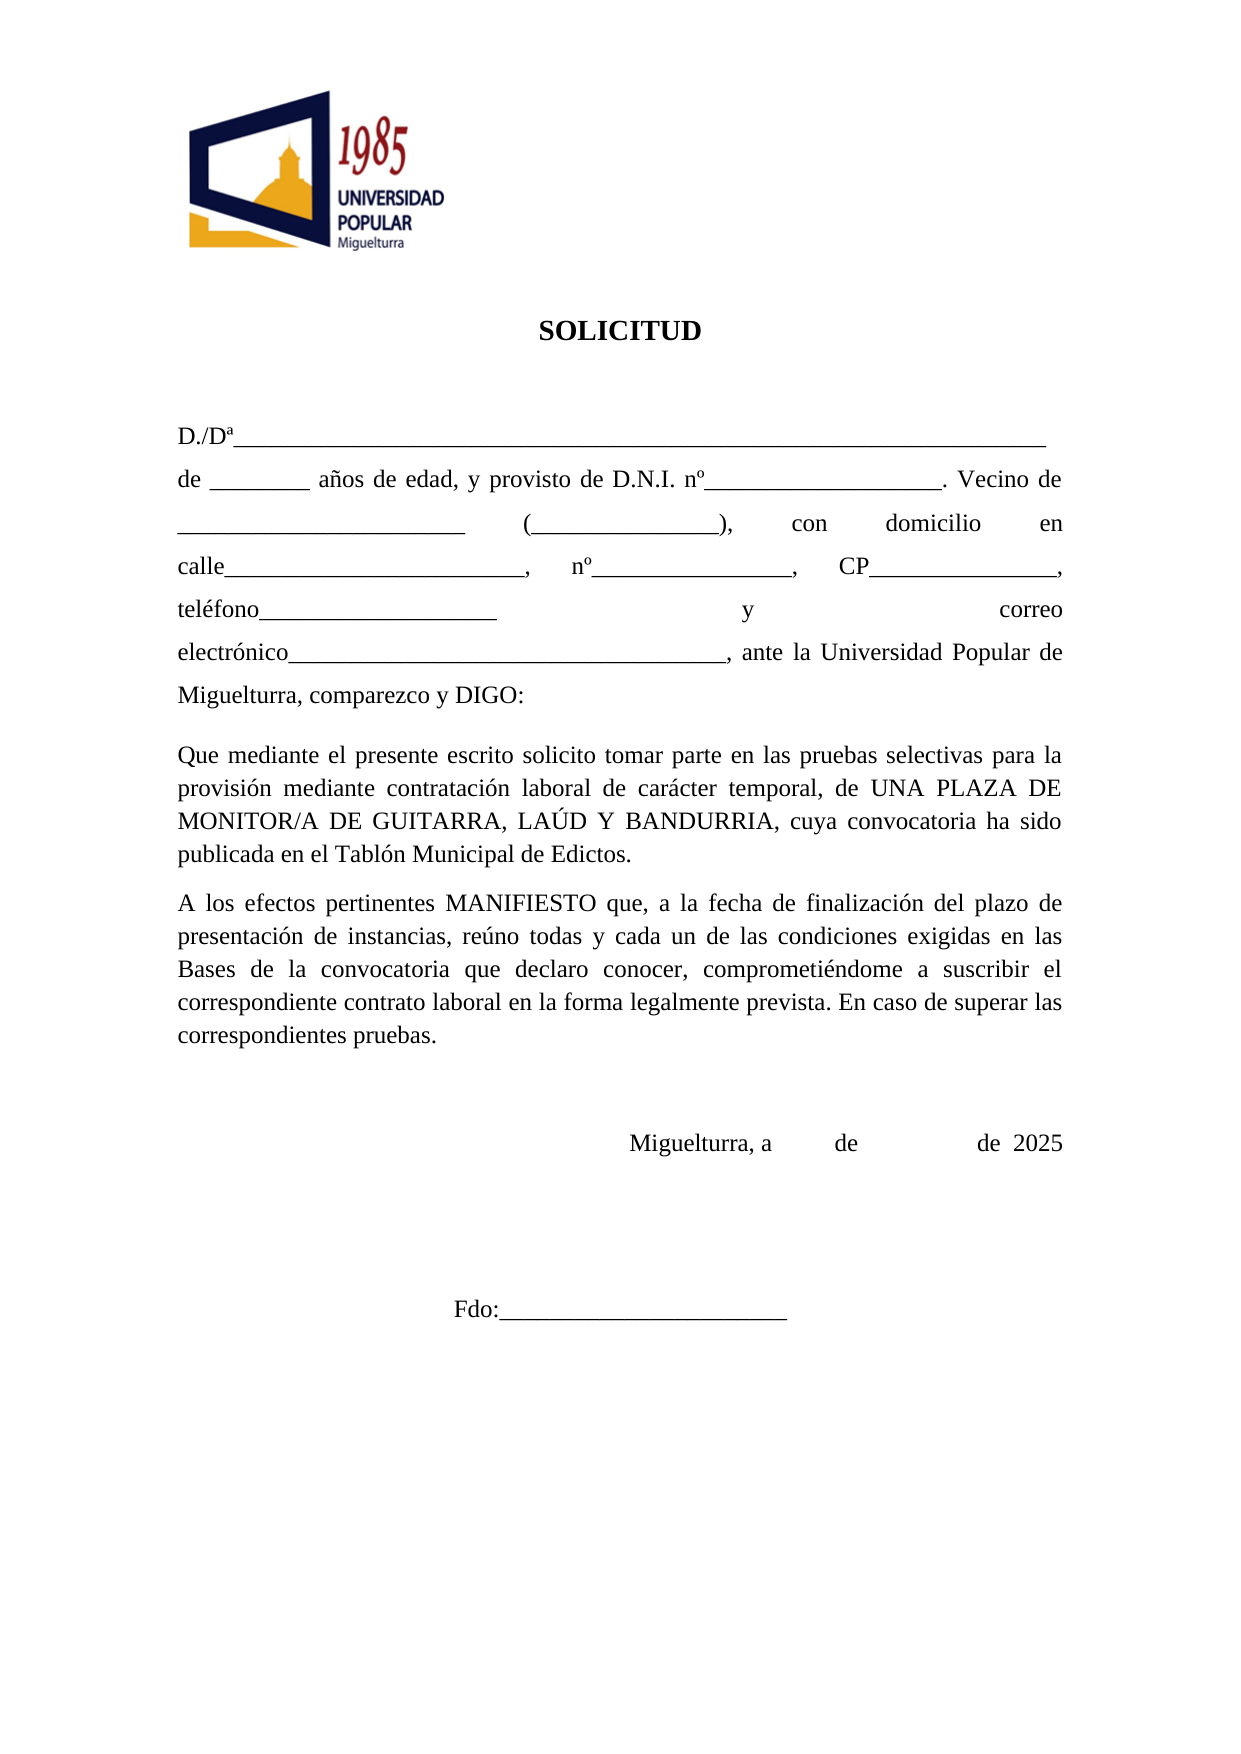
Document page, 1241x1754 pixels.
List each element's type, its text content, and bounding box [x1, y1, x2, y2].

text D./Dª_________________________________________________________________ de ________ años de edad, y provisto de D.N.I. nº___________________. Vecino de _______________________ (_______________), con domicilio en calle________________________, nº________________, CP_______________, teléfono___________________ y correo electrónico___________________________________, ante la Universidad Popular de Miguelturra, comparezco y DIGO: [177, 421, 1063, 709]
text Fdo:_______________________ [177, 1294, 1063, 1322]
text Miguelturra, a de de 2025 [177, 1128, 1063, 1157]
text Que mediante el presente escrito solicito tomar parte en las pruebas selectivas para la provisión mediante contratación laboral de carácter temporal, de UNA PLAZA DE MONITOR/A DE GUITARRA, LAÚD Y BANDURRIA, cuya convocatoria ha sido publicada en el Tablón Municipal de Edictos. [177, 740, 1063, 868]
text SOLICITUD [177, 313, 1063, 347]
text A los efectos pertinentes MANIFIESTO que, a la fecha de finalización del plazo de presentación de instancias, reúno todas y cada un de las condiciones exigidas en las Bases de la convocatoria que declaro conocer, comprometiéndome a suscribir el correspondiente contrato laboral en la forma legalmente prevista. En caso de superar las correspondientes pruebas. [177, 888, 1063, 1049]
